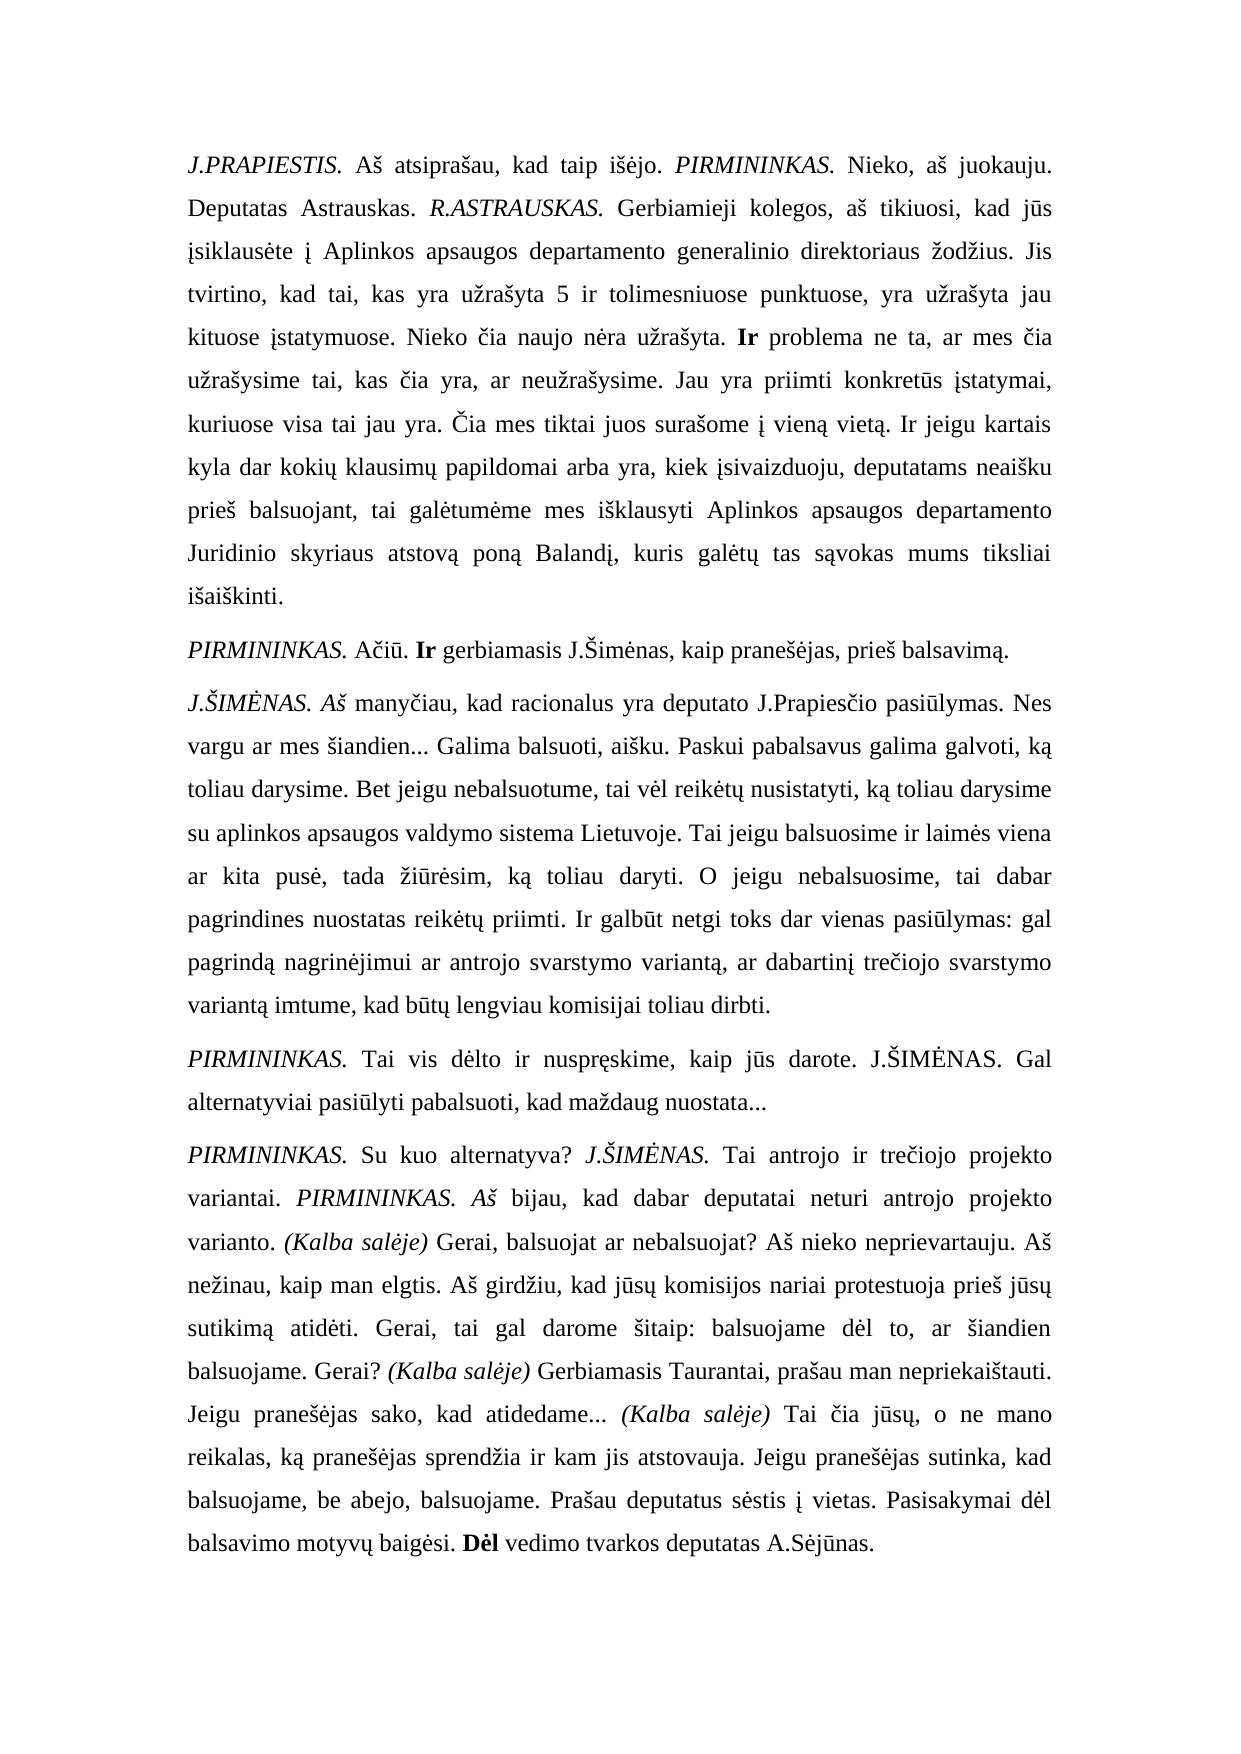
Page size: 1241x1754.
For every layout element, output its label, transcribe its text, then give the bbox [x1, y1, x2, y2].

text J.PRAPIESTIS. Aš atsiprašau, kad taip išėjo. PIRMININKAS. Nieko, aš juokauju. Deputatas Astrauskas. R.ASTRAUSKAS. Gerbiamieji kolegos, aš tikiuosi, kad jūs įsiklausėte į Aplinkos apsaugos departamento generalinio direktoriaus žodžius. Jis tvirtino, kad tai, kas yra užrašyta 5 ir tolimesniuose punktuose, yra užrašyta jau kituose įstatymuose. Nieko čia naujo nėra užrašyta. Ir problema ne ta, ar mes čia užrašysime tai, kas čia yra, ar neužrašysime. Jau yra priimti konkretūs įstatymai, kuriuose visa tai jau yra. Čia mes tiktai juos surašome į vieną vietą. Ir jeigu kartais kyla dar kokių klausimų papildomai arba yra, kiek įsivaizduoju, deputatams neaišku prieš balsuojant, tai galėtumėme mes išklausyti Aplinkos apsaugos departamento Juridinio skyriaus atstovą poną Balandį, kuris galėtų tas sąvokas mums tiksliai išaiškinti. [187, 150, 1053, 610]
text PIRMININKAS. Tai vis dėlto ir nuspręskime, kaip jūs darote. J.ŠIMĖNAS. Gal alternatyviai pasiūlyti pabalsuoti, kad maždaug nuostata... [187, 1044, 1053, 1116]
text J.ŠIMĖNAS. Aš manyčiau, kad racionalus yra deputato J.Prapiesčio pasiūlymas. Nes vargu ar mes šiandien... Galima balsuoti, aišku. Paskui pabalsavus galima galvoti, ką toliau darysime. Bet jeigu nebalsuotume, tai vėl reikėtų nusistatyti, ką toliau darysime su aplinkos apsaugos valdymo sistema Lietuvoje. Tai jeigu balsuosime ir laimės viena ar kita pusė, tada žiūrėsim, ką toliau daryti. O jeigu nebalsuosime, tai dabar pagrindines nuostatas reikėtų priimti. Ir galbūt netgi toks dar vienas pasiūlymas: gal pagrindą nagrinėjimui ar antrojo svarstymo variantą, ar dabartinį trečiojo svarstymo variantą imtume, kad būtų lengviau komisijai toliau dirbti. [187, 688, 1053, 1019]
text PIRMININKAS. Su kuo alternatyva? J.ŠIMĖNAS. Tai antrojo ir trečiojo projekto variantai. PIRMININKAS. Aš bijau, kad dabar deputatai neturi antrojo projekto varianto. (Kalba salėje) Gerai, balsuojat ar nebalsuojat? Aš nieko neprievartauju. Aš nežinau, kaip man elgtis. Aš girdžiu, kad jūsų komisijos nariai protestuoja prieš jūsų sutikimą atidėti. Gerai, tai gal darome šitaip: balsuojame dėl to, ar šiandien balsuojame. Gerai? (Kalba salėje) Gerbiamasis Taurantai, prašau man nepriekaištauti. Jeigu pranešėjas sako, kad atidedame... (Kalba salėje) Tai čia jūsų, o ne mano reikalas, ką pranešėjas sprendžia ir kam jis atstovauja. Jeigu pranešėjas sutinka, kad balsuojame, be abejo, balsuojame. Prašau deputatus sėstis į vietas. Pasisakymai dėl balsavimo motyvų baigėsi. Dėl vedimo tvarkos deputatas A.Sėjūnas. [187, 1140, 1053, 1557]
text PIRMININKAS. Ačiū. Ir gerbiamasis J.Šimėnas, kaip pranešėjas, prieš balsavimą. [187, 635, 1053, 663]
